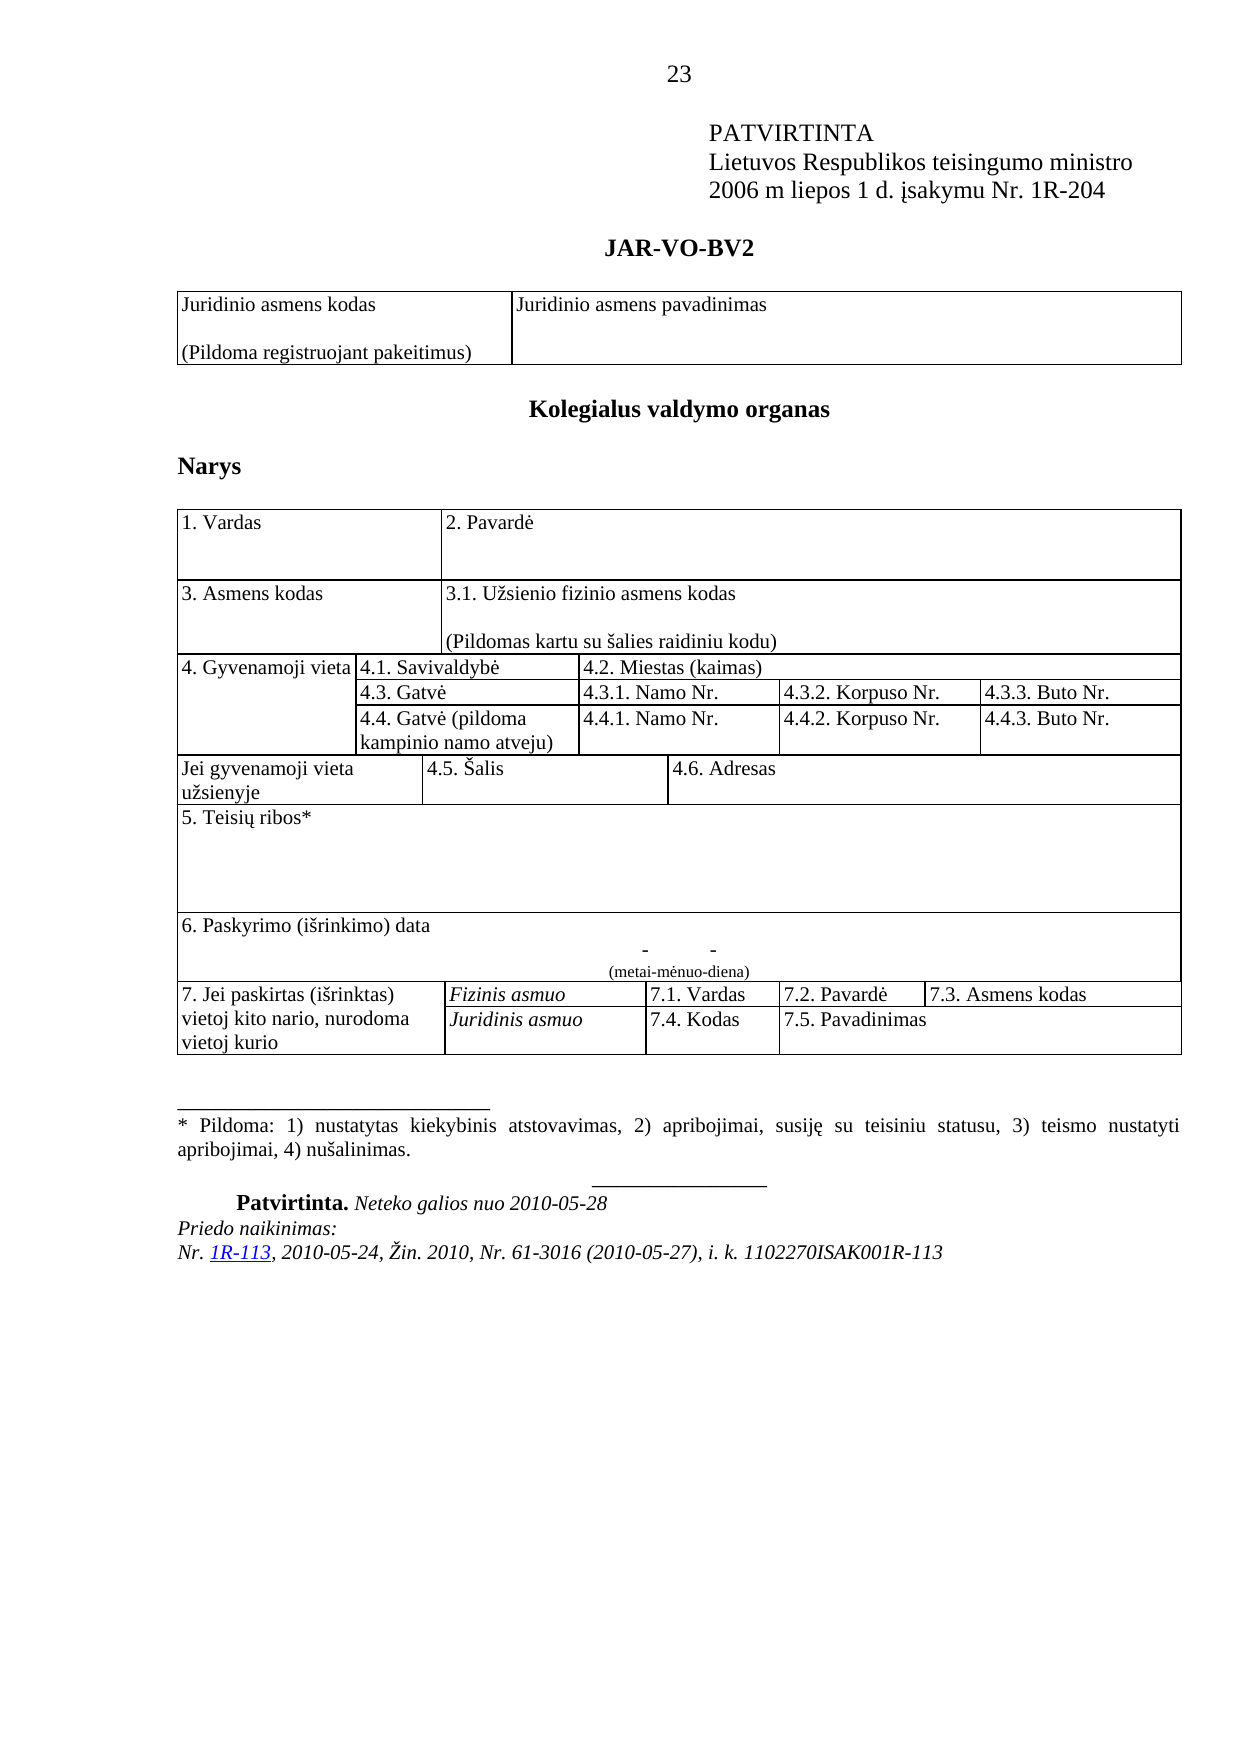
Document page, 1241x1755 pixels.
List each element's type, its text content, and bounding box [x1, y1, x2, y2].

text Nr. 1R-113, 2010-05-24, Žin. 2010, Nr. 61-3016 (2010-05-27), i. k. 1102270ISAK001R-113 [177, 1240, 1181, 1264]
table_cell 4. Gyvenamoji vieta [178, 655, 355, 754]
table_header JAR-VO-BV2 [177, 233, 1181, 262]
text Narys [177, 451, 1181, 480]
text ______________ [177, 1161, 1181, 1189]
table_cell Juridinis asmuo [446, 1007, 645, 1054]
table_cell 4.4.2. Korpuso Nr. [780, 706, 980, 754]
text Patvirtinta. Neteko galios nuo 2010-05-28 [177, 1189, 1181, 1216]
text Priedo naikinimas: [177, 1216, 1181, 1240]
table_cell 4.4.3. Buto Nr. [981, 706, 1180, 754]
table_cell 7. Jei paskirtas (išrinktas) vietoj kito nario, nurodoma vietoj kurio [178, 982, 444, 1054]
table_cell 7.4. Kodas [647, 1007, 779, 1054]
table_cell 4.4.1. Namo Nr. [580, 706, 779, 754]
text Lietuvos Respublikos teisingumo ministro [177, 147, 1181, 176]
table_header 2. Pavardė [442, 510, 1180, 579]
table_cell 4.5. Šalis [423, 756, 667, 804]
text PATVIRTINTA [709, 118, 1181, 147]
table_header 1. Vardas [178, 510, 441, 579]
table_cell 4.6. Adresas [669, 756, 1180, 804]
table_cell 5. Teisių ribos* [178, 805, 1180, 912]
text 2006 m liepos 1 d. įsakymu Nr. 1R-204 [177, 176, 1181, 204]
text Kolegialus valdymo organas [177, 394, 1181, 422]
table_header Juridinio asmens pavadinimas [513, 292, 1181, 364]
table_cell 7.5. Pavadinimas [780, 1007, 1181, 1054]
table_cell 3. Asmens kodas [178, 581, 441, 653]
text * Pildoma: 1) nustatytas kiekybinis atstovavimas, 2) apribojimai, susiję su teisiniu statusu, 3) teismo nustatyti apribojimai, 4) nušalinimas. [177, 1113, 1181, 1161]
text _________________________ [177, 1084, 1181, 1113]
